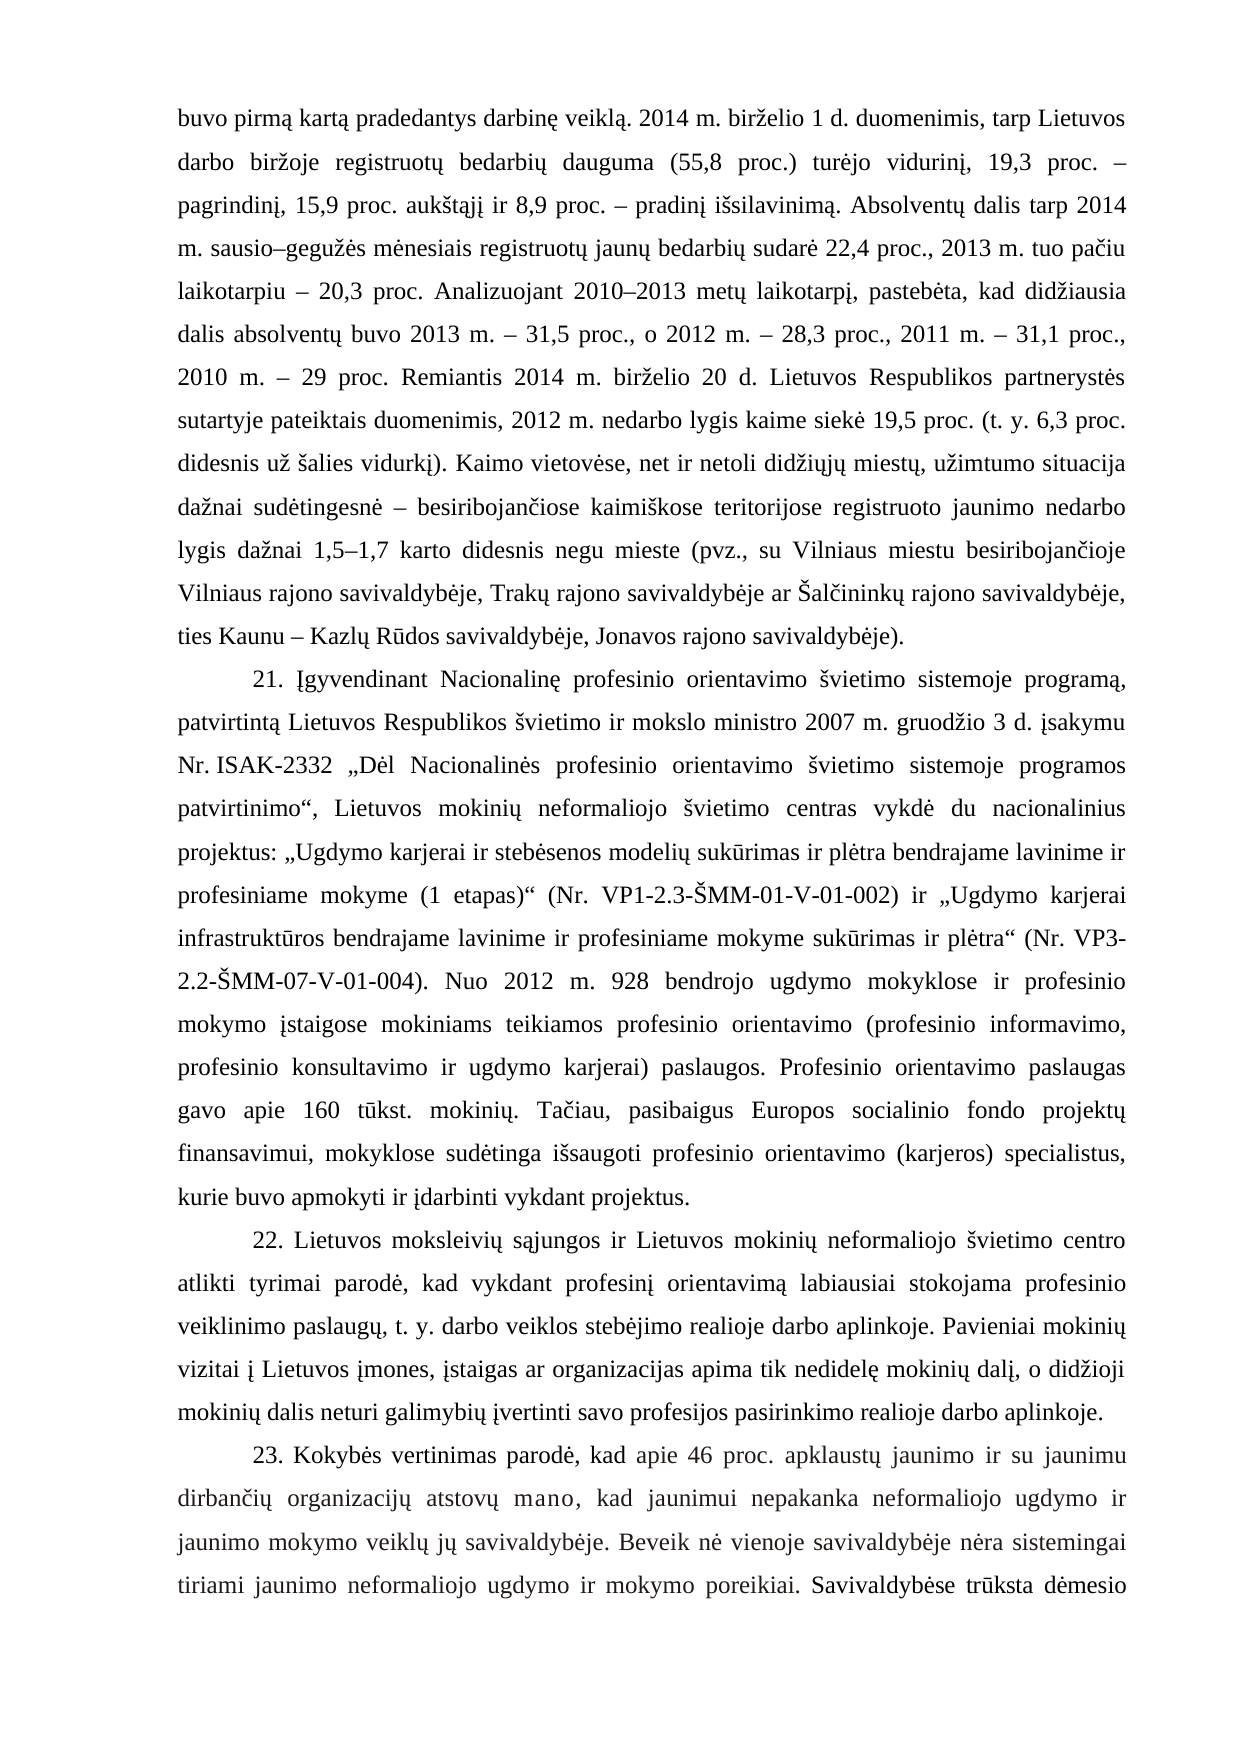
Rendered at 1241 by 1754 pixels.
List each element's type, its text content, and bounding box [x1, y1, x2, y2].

text buvo pirmą kartą pradedantys darbinę veiklą. 2014 m. birželio 1 d. duomenimis, tarp Lietuvos darbo biržoje registruotų bedarbių dauguma (55,8 proc.) turėjo vidurinį, 19,3 proc. – pagrindinį, 15,9 proc. aukštąjį ir 8,9 proc. – pradinį išsilavinimą. Absolventų dalis tarp 2014 m. sausio–gegužės mėnesiais registruotų jaunų bedarbių sudarė 22,4 proc., 2013 m. tuo pačiu laikotarpiu – 20,3 proc. Analizuojant 2010–2013 metų laikotarpį, pastebėta, kad didžiausia dalis absolventų buvo 2013 m. – 31,5 proc., o 2012 m. – 28,3 proc., 2011 m. – 31,1 proc., 2010 m. – 29 proc. Remiantis 2014 m. birželio 20 d. Lietuvos Respublikos partnerystės sutartyje pateiktais duomenimis, 2012 m. nedarbo lygis kaime siekė 19,5 proc. (t. y. 6,3 proc. didesnis už šalies vidurkį). Kaimo vietovėse, net ir netoli didžiųjų miestų, užimtumo situacija dažnai sudėtingesnė – besiribojančiose kaimiškose teritorijose registruoto jaunimo nedarbo lygis dažnai 1,5–1,7 karto didesnis negu mieste (pvz., su Vilniaus miestu besiribojančioje Vilniaus rajono savivaldybėje, Trakų rajono savivaldybėje ar Šalčininkų rajono savivaldybėje, ties Kaunu – Kazlų Rūdos savivaldybėje, Jonavos rajono savivaldybėje). [177, 103, 1127, 650]
text 22. Lietuvos moksleivių sąjungos ir Lietuvos mokinių neformaliojo švietimo centro atlikti tyrimai parodė, kad vykdant profesinį orientavimą labiausiai stokojama profesinio veiklinimo paslaugų, t. y. darbo veiklos stebėjimo realioje darbo aplinkoje. Pavieniai mokinių vizitai į Lietuvos įmones, įstaigas ar organizacijas apima tik nedidelę mokinių dalį, o didžioji mokinių dalis neturi galimybių įvertinti savo profesijos pasirinkimo realioje darbo aplinkoje. [177, 1225, 1127, 1426]
text 21. Įgyvendinant Nacionalinę profesinio orientavimo švietimo sistemoje programą, patvirtintą Lietuvos Respublikos švietimo ir mokslo ministro 2007 m. gruodžio 3 d. įsakymu Nr. ISAK-2332 „Dėl Nacionalinės profesinio orientavimo švietimo sistemoje programos patvirtinimo“, Lietuvos mokinių neformaliojo švietimo centras vykdė du nacionalinius projektus: „Ugdymo karjerai ir stebėsenos modelių sukūrimas ir plėtra bendrajame lavinime ir profesiniame mokyme (1 etapas)“ (Nr. VP1-2.3-ŠMM-01-V-01-002) ir „Ugdymo karjerai infrastruktūros bendrajame lavinime ir profesiniame mokyme sukūrimas ir plėtra“ (Nr. VP3-2.2-ŠMM-07-V-01-004). Nuo 2012 m. 928 bendrojo ugdymo mokyklose ir profesinio mokymo įstaigose mokiniams teikiamos profesinio orientavimo (profesinio informavimo, profesinio konsultavimo ir ugdymo karjerai) paslaugos. Profesinio orientavimo paslaugas gavo apie 160 tūkst. mokinių. Tačiau, pasibaigus Europos socialinio fondo projektų finansavimui, mokyklose sudėtinga išsaugoti profesinio orientavimo (karjeros) specialistus, kurie buvo apmokyti ir įdarbinti vykdant projektus. [177, 664, 1127, 1210]
text 23. Kokybės vertinimas parodė, kad apie 46 proc. apklaustų jaunimo ir su jaunimu dirbančių organizacijų atstovų mano, kad jaunimui nepakanka neformaliojo ugdymo ir jaunimo mokymo veiklų jų savivaldybėje. Beveik nė vienoje savivaldybėje nėra sistemingai tiriami jaunimo neformaliojo ugdymo ir mokymo poreikiai. Savivaldybėse trūksta dėmesio [177, 1440, 1127, 1598]
